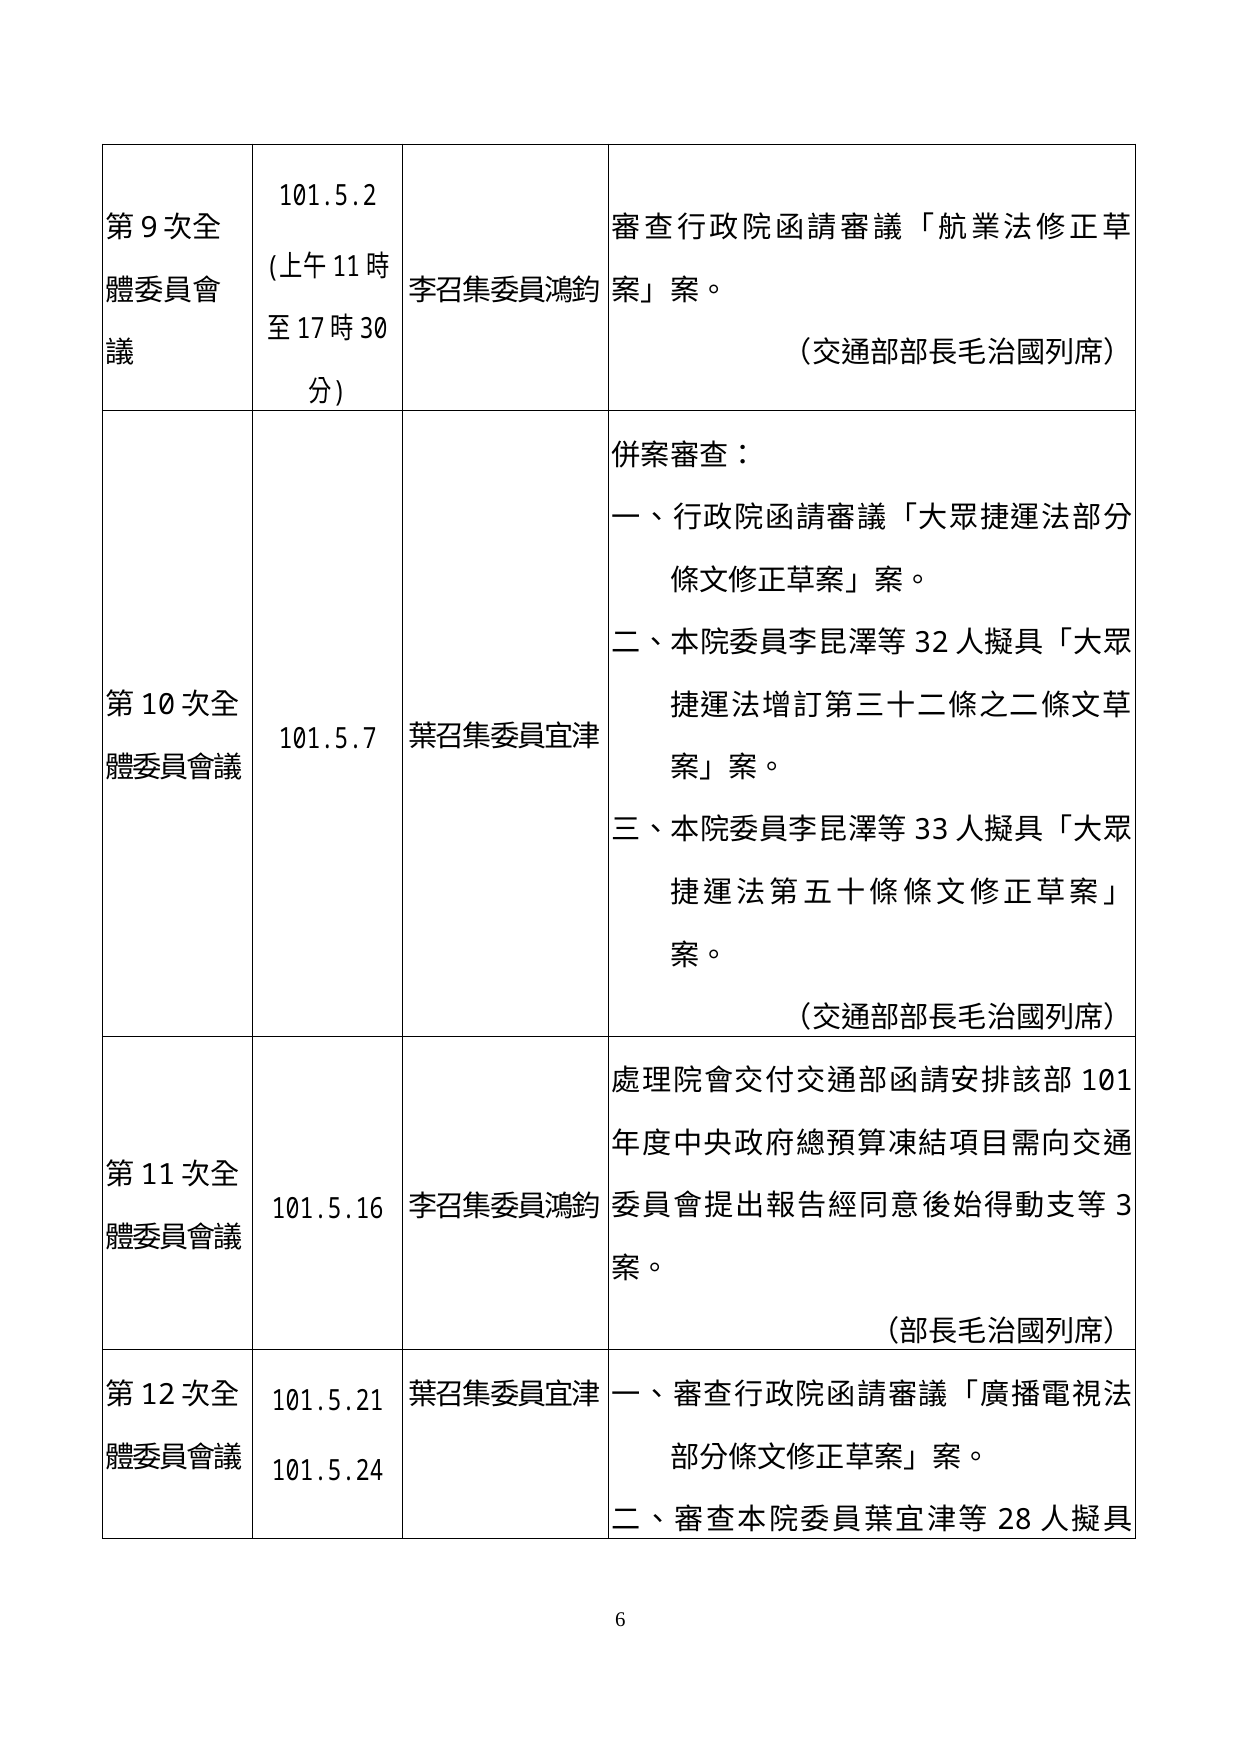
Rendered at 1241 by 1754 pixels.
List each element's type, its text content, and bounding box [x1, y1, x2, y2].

table_cell 葉召集委員宜津 [403, 1350, 608, 1538]
table_cell 葉召集委員宜津 [403, 411, 608, 1036]
table_cell 一、審查行政院函請審議「廣播電視法部分條文修正草案」案。 二、審查本院委員葉宜津等28人擬具 [609, 1350, 1135, 1538]
table_cell 處理院會交付交通部函請安排該部101年度中央政府總預算凍結項目需向交通委員會提出報告經同意後始得動支等3案。 （部長毛治國列席） [609, 1037, 1135, 1349]
table_cell 第11次全體委員會議 [103, 1037, 252, 1349]
table_cell 101.5.21 101.5.24 [253, 1350, 402, 1538]
table_cell 第10次全體委員會議 [103, 411, 252, 1036]
table_cell 101.5.16 [253, 1037, 402, 1349]
table_cell 101.5.2 (上午11時至17時30分) [253, 145, 402, 409]
table_cell 李召集委員鴻鈞 [403, 145, 608, 409]
table_cell 101.5.7 [253, 411, 402, 1036]
table_cell 審查行政院函請審議「航業法修正草案」案。 （交通部部長毛治國列席） [609, 145, 1135, 409]
table_cell 第12次全體委員會議 [103, 1350, 252, 1538]
table_cell 第9次全體委員會議 [103, 145, 252, 409]
table_cell 併案審查： 一、行政院函請審議「大眾捷運法部分條文修正草案」案。 二、本院委員李昆澤等32人擬具「大眾捷運法增訂第三十二條之二條文草案」案。 三、本院委員李昆澤等33人擬具「大眾捷運法第五十條條文修正草案」案。 （交通部部長毛治國列席） [609, 411, 1135, 1036]
table_cell 李召集委員鴻鈞 [403, 1037, 608, 1349]
